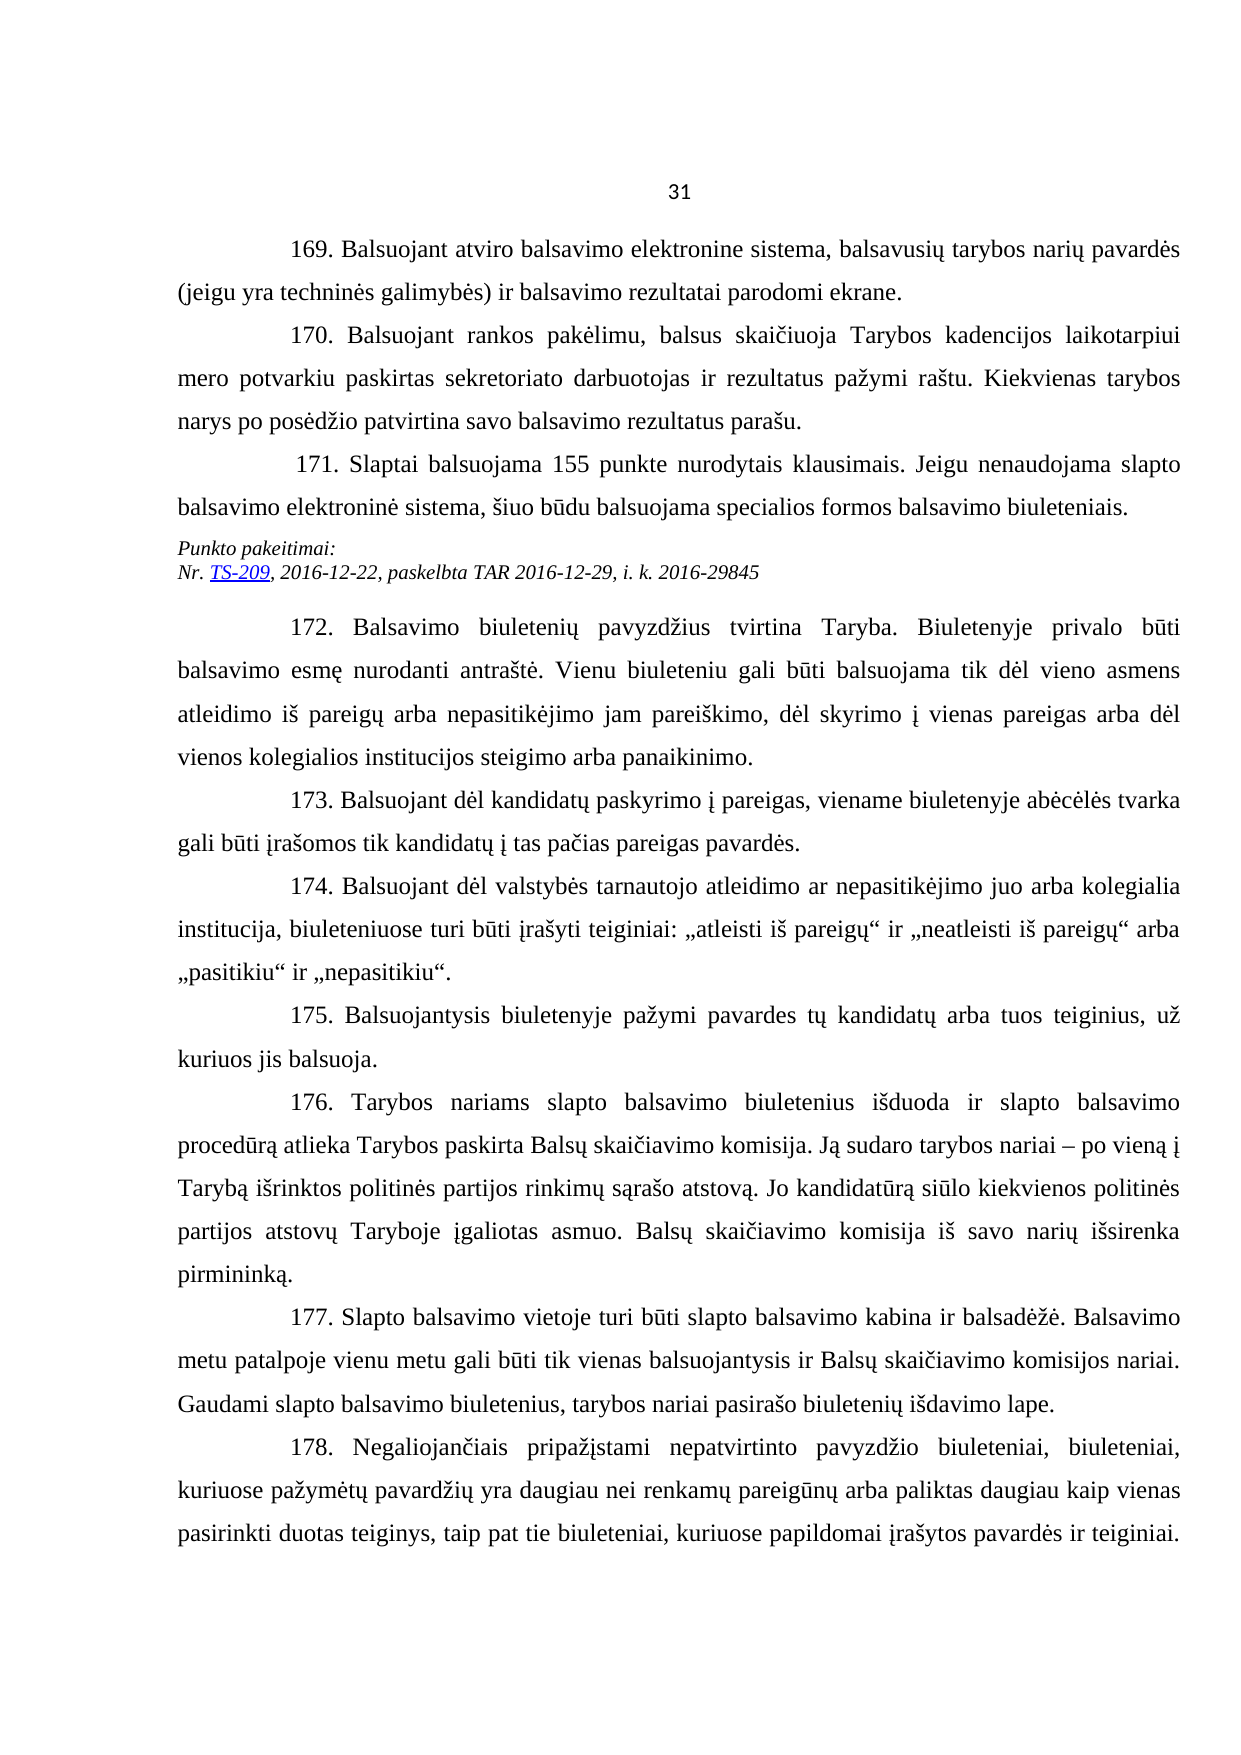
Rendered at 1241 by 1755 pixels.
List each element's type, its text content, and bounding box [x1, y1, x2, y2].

text Nr. TS-209, 2016-12-22, paskelbta TAR 2016-12-29, i. k. 2016-29845 [177, 559, 1181, 584]
text 173. Balsuojant dėl kandidatų paskyrimo į pareigas, viename biuletenyje abėcėlės tvarka gali būti įrašomos tik kandidatų į tas pačias pareigas pavardės. [177, 785, 1181, 857]
text Punkto pakeitimai: [177, 536, 1181, 559]
text 176. Tarybos nariams slapto balsavimo biuletenius išduoda ir slapto balsavimo procedūrą atlieka Tarybos paskirta Balsų skaičiavimo komisija. Ją sudaro tarybos nariai – po vieną į Tarybą išrinktos politinės partijos rinkimų sąrašo atstovą. Jo kandidatūrą siūlo kiekvienos politinės partijos atstovų Taryboje įgaliotas asmuo. Balsų skaičiavimo komisija iš savo narių išsirenka pirmininką. [177, 1087, 1181, 1288]
text 178. Negaliojančiais pripažįstami nepatvirtinto pavyzdžio biuleteniai, biuleteniai, kuriuose pažymėtų pavardžių yra daugiau nei renkamų pareigūnų arba paliktas daugiau kaip vienas pasirinkti duotas teiginys, taip pat tie biuleteniai, kuriuose papildomai įrašytos pavardės ir teiginiai. [177, 1432, 1181, 1547]
text 169. Balsuojant atviro balsavimo elektronine sistema, balsavusių tarybos narių pavardės (jeigu yra techninės galimybės) ir balsavimo rezultatai parodomi ekrane. [177, 234, 1181, 306]
text 175. Balsuojantysis biuletenyje pažymi pavardes tų kandidatų arba tuos teiginius, už kuriuos jis balsuoja. [177, 1001, 1181, 1072]
text 172. Balsavimo biuletenių pavyzdžius tvirtina Taryba. Biuletenyje privalo būti balsavimo esmę nurodanti antraštė. Vienu biuleteniu gali būti balsuojama tik dėl vieno asmens atleidimo iš pareigų arba nepasitikėjimo jam pareiškimo, dėl skyrimo į vienas pareigas arba dėl vienos kolegialios institucijos steigimo arba panaikinimo. [177, 612, 1181, 771]
text 170. Balsuojant rankos pakėlimu, balsus skaičiuoja Tarybos kadencijos laikotarpiui mero potvarkiu paskirtas sekretoriato darbuotojas ir rezultatus pažymi raštu. Kiekvienas tarybos narys po posėdžio patvirtina savo balsavimo rezultatus parašu. [177, 320, 1181, 435]
text 171. Slaptai balsuojama 155 punkte nurodytais klausimais. Jeigu nenaudojama slapto balsavimo elektroninė sistema, šiuo būdu balsuojama specialios formos balsavimo biuleteniais. [177, 449, 1181, 521]
text 177. Slapto balsavimo vietoje turi būti slapto balsavimo kabina ir balsadėžė. Balsavimo metu patalpoje vienu metu gali būti tik vienas balsuojantysis ir Balsų skaičiavimo komisijos nariai. Gaudami slapto balsavimo biuletenius, tarybos nariai pasirašo biuletenių išdavimo lape. [177, 1302, 1181, 1417]
text 174. Balsuojant dėl valstybės tarnautojo atleidimo ar nepasitikėjimo juo arba kolegialia institucija, biuleteniuose turi būti įrašyti teiginiai: „atleisti iš pareigų“ ir „neatleisti iš pareigų“ arba „pasitikiu“ ir „nepasitikiu“. [177, 871, 1181, 986]
